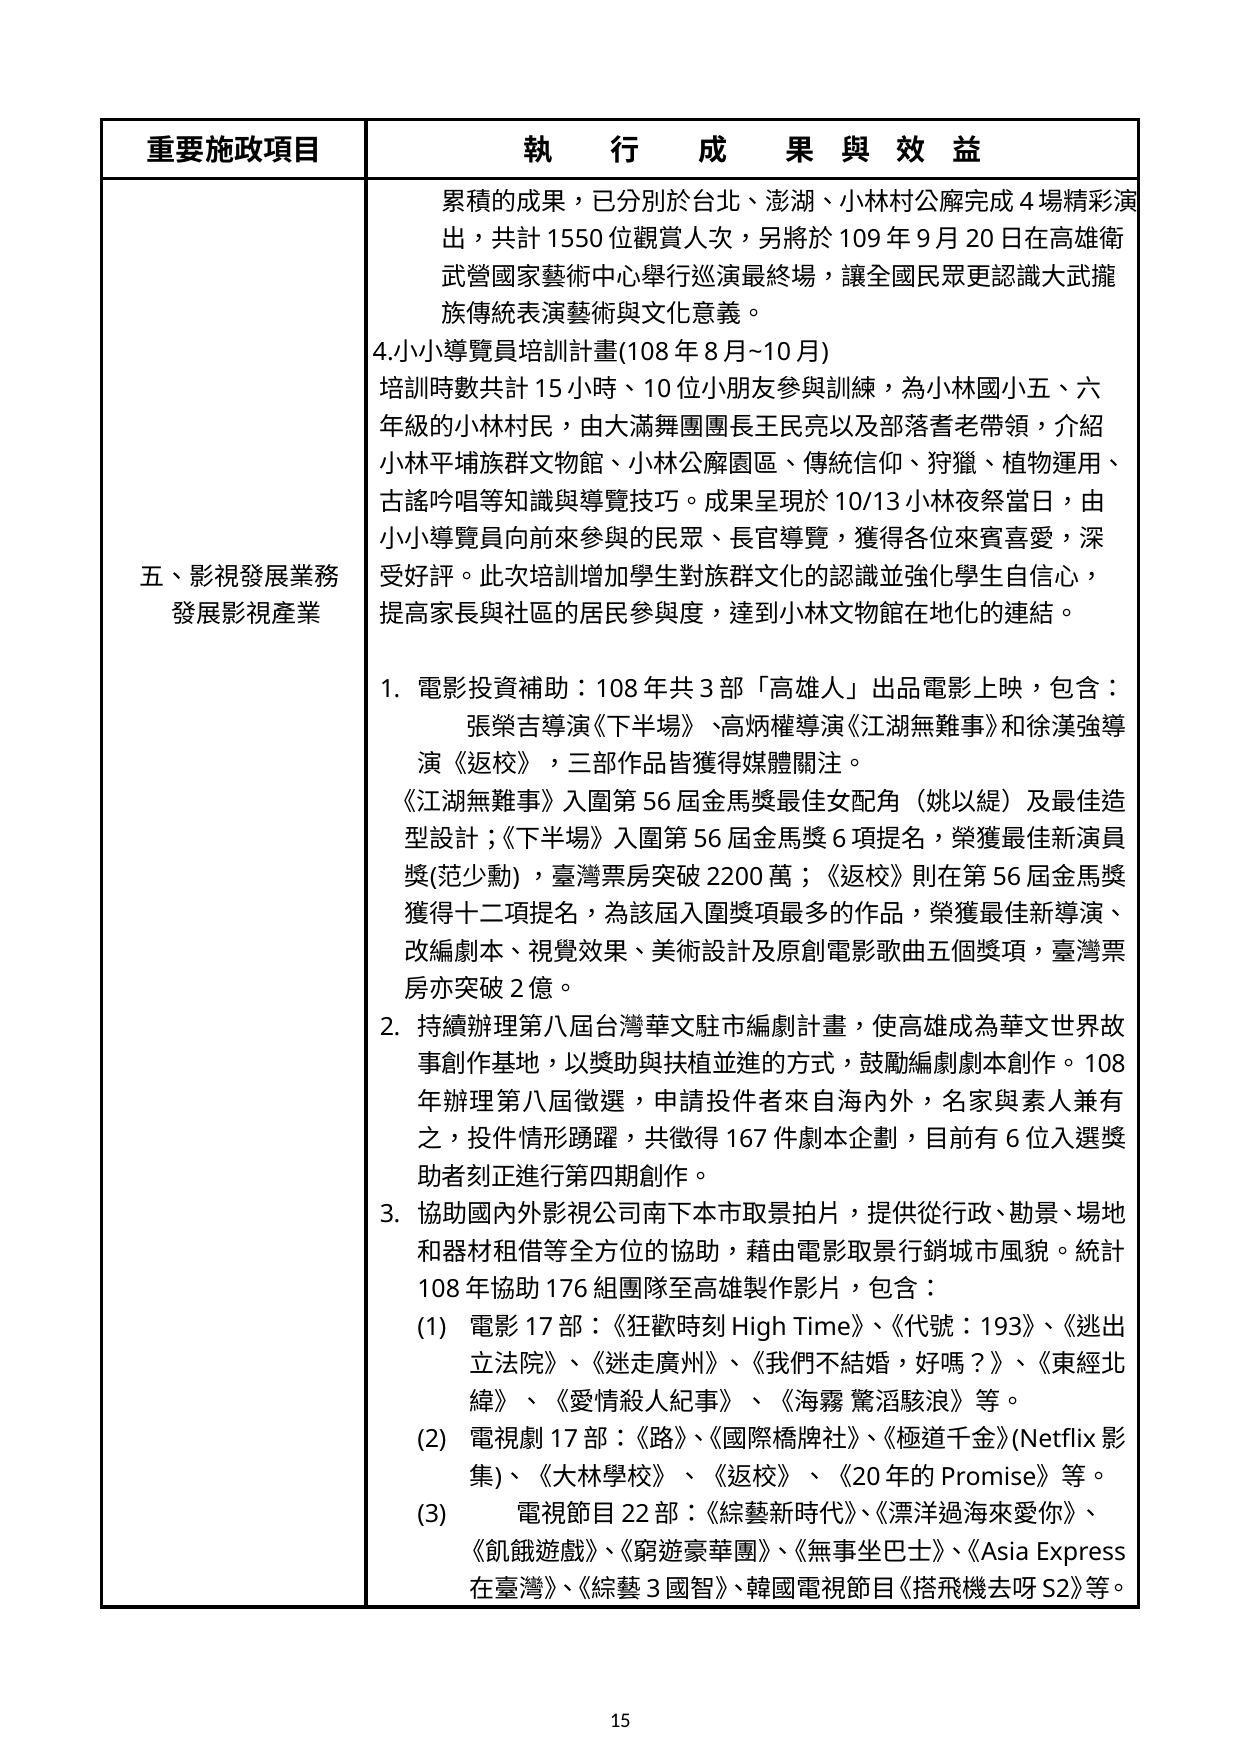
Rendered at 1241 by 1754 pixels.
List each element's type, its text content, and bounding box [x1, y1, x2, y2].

table_cell 依據各該行政法人設置自治條例等相關規定監督高雄市專業文化機構與高雄市立圖書館，協助法人健全內部典章制度，提升外部服務品質，遂行所肩負之公共任務。本府並邀請專家學者與機關代表共同組成績效評鑑小組，評鑑兩法人前一年度營運成果，獲評鑑委員肯定，評予「績效特優」。 1.輔導管理本市文化藝術事務財團法人，並與本府教育局合作辦理民間捐助之財團法人前一年度之業務評鑑。 2.與本府捐助成立之財團法人高雄市文化基金會、財團法人高雄市愛樂文化藝術基金會合作辦理文化活動，透過法人多元觸角，達到公私協力、以有限經費策辦更多優質藝文活動之目的。 3.輔導及補助高雄市愛樂文化藝術基金會（下轄高雄市交響樂團、高雄市國樂團）循其設立宗旨推廣本市音樂教育，並舉辦多元化藝文活動，提供民眾欣賞優質表演節目之機會。該會108年主、協辦各類型藝文活動與專業導覽221場次，參與人次約12萬人。 文化局配合本府政策，積極推動志願服務業務，由各運用單位針對所需辦理志工培訓，結合各界資源，共同推廣藝文活動或協助各藝文館舍順利運作，提供民眾優質服務。108年度計有14支志工隊、計約3仟餘人投入文化類志願服務行列。 愛PASS高雄藝文月刊內容涵蓋大高雄地區各文化場館及展演空間之藝文活動資訊，108年度共發行12期，每期中文月刊50,000冊、英文版摺頁5,000份，派送至本市公民營藝文場館、書店、捷運站及各縣市文化場域等約1,000個通路點，為文化高雄之品牌出版品。 1.辦理「2019書寫高雄─文學創作獎助計畫」，共收到35件提案， 108年6月經審查後，擇優選出沈信宏、吳其穎、曾昭榕、邱承漢、蔡明原、游淑如共6名創作者之提案，每名獎助15萬元，合計90萬元，預計於109年6月30日前完成創作。 2.辦理「2019書寫高雄─出版獎助計畫」，共收到6件申請案，擇優選出《停停走走：詩知道/林仙龍詩作精選中英版》及《南方從來不下雪》2件提案，獎助金為10萬及12萬元，合計22萬元，將於109年3月出版。 3.辦理文學獎，鼓勵全民書寫創作： (1)「2019打狗鳳邑文學獎」徵稿文類包括小說、散文、新詩、台語新詩等四類，108年3月27日至7月15日公開徵件，共徵得559件作品，其中小說116件、散文149件、新詩241件、台語新詩53件。7月舉辦1場《詩書高雄》寫作坊，共40人參加。本屆自各文類取首獎、評審獎、優選獎及高雄獎各1名，共發出16個獎項124萬元獎金。11月24日於高雄文學館舉行頒獎典禮，參與人數約120人，並出版《2019打狗鳳邑文學獎得獎作品集》700冊。 (2)文化局協助高雄市岡山大專青年協會辦理「第十二屆阿公店溪文學獎」，鼓勵在學學生參與文學創作，徵稿文類包括國小組台語童詩、國小組客語童詩、散文（國小組、國中組、高中組、大專組）等，提供學童台語和客語文學創作平台，投稿件數計532件，共76人獲獎，並出版《第十二屆阿公店溪文學獎得獎作品集》。 4.辦理茱萸的孩子—余光中紀念系列文學活動： 時間:10/18(五)- 10/27(日) 地點:高雄市文學館 (1)活動日期自10月18日至27日連續兩個周末日舉辦五大主題，九場逾四千人次參與，共有台灣重要作家與詩人們交鋒與談、音樂與民歌、余光中教授的書與影像展等，邀請喜愛詩與歌和藝文演繹的讀者們共襄盛舉。 (2)系列活動分為【跨界詩樂沙龍】、【印象余光中對談講座】、【「城市旅路」朗讀講座】、【甜點詮釋文學經典】與【「城市旅路-影像詩特展」】辦理講座、新書發表會、主題展覽等。牽引出詩人的鄉愁、對民歌的啟蒙、寫作成就與文壇印象，鋪展出過去中西思潮交會的澎湃歲月。由作家、詩人、編輯、導演、攝影師、音樂家等不同領域的人，以對談、朗誦、影像、演奏、合唱等種方式，呈現從各自角度所觀察到的余光中與他的作品。 5. 辦理「鮮聲奪人─2019高雄市歌仔吟唱競賽」，分童生組、一般少年組、專業組及國際交流組等4個組別，108年9月10日至10月5日初賽報名，吸引171位歌仔戲愛好者參賽，錄取來自全國11個縣市、37名優勝好手晉級決賽。12月1日於駁二正港小劇場舉行決賽，選出各組前三名及優選獎3-6名，另有不分組別特別獎7名，共計31名得獎者，當日舉行頒獎典禮，頒出獎金29萬餘及多項獎品。 文化部委託本府代辦「海洋文化及流行音樂中心計畫」，基地位於高雄港11至15號碼頭，面積約11.18公頃。 第1標工程(13-15號碼頭區域)已完工，招商作業持續進行中。 第2標工程(11-12號碼頭及光榮碼頭區域)，已取得「海洋文化展示中心」及「大型室內表演廳及高低塔」之使用執照。 第3標工程(海音中心後續工程)工程持續進行中。 室內裝修及音響設備等「場館優化工程」同步辦理，以加速場館啟用備置作業。 全區預定109年8月竣工。 為推廣城市閱讀風氣，於108年2月起每月由市長選定好書乙冊向市民推薦閱讀，並舉辦每月好書閱讀心得徵文活動及名家導讀以營造書香城市。至108年12月為止共推薦11本書，辦理導讀10場次，近2,600人次參與。 1.文化資產審定 108年登錄｢原日本海軍高雄警備府(左營海軍鎮海樓)｣及｢路竹洪宗沛宅｣為歷史建築。目前本市共有古蹟50處(國定7處)，歷史建築54處，紀念建築1處，考古遺址5處(國定2處)，文化景觀6處，總計116處。 2.文化資產修復 (1)辦理國定古蹟鳳山縣舊城東門段近永清國小處之牆體與馬道崩落緊急搶修工程，預計109年9月完成。 (2)辦理國定古蹟鳳山縣舊城海強幼稚園段城牆周邊景觀改善工程， 預計109年4月竣工。 (3)辦理國定古蹟鳳山縣舊城西門鐵工段及三角公園段修復工程規劃設計，預計109年6月完成。 (4)辦理國定古蹟鳳山縣舊城東門段護城河通水工程，預計109年4月竣工。 (5)辦理國定古蹟鳳山縣舊城北門段及鎮福社修復工程，預計110年4月竣工。 (6)辦理國定古蹟鳳山縣舊城景觀照明改善工程，預計109年6月竣 工。 (7)完成岡山空軍眷舍醒村B、C棟建物修繕及景觀改善工程。 (8)完成本市左營海軍眷村文化景觀建業新村第二期修復工程。 (9)完成本市文化景觀鳳山黃埔新村眷舍因應計畫工程。 (10)辦理歷史建築逍遙園修復工程，預計109年12月竣工。 (11)辦理市定古蹟旗後天后宮修復工程，預計109年12月竣工。 (12)辦理國定古蹟原日本海軍鳳山無線電信所整體修復計畫第一期─前海軍明德訓練班修復工程規劃設計，預計109年4月完成。 (13)完成國定古蹟中都唐榮磚窯廠北煙囪緊急加固計畫。 (14)完成國定古蹟鳳山龍山寺管理維護修繕工程。 (15)辦理市定古蹟雄鎮北門修復工程，預計109年11月竣工。 (16)辦理市定古蹟原愛國婦人會館（紅十字育幼中心）修復工程，預 計109年11月竣工。 (17)完成高雄市歷史建築新濱町一丁目連棟紅磚街屋規劃設計案。 (18)完成市定古蹟（原高雄市役所）高雄市立歷史博物館莫蘭蒂及梅姬颱風修復工程。 (19)辦理歷史建築堀江町日式街屋規劃設計，預計110年2月完成。 (20)辦理歷史建築新濱町一丁目連棟紅磚街屋修復工程，預計110 年2月竣工。 (21)辦理市定古蹟「鍾富郎派下夥房、伯公及菸樓—夥房緊急搶修及夥房、菸樓修復工程規劃設計暨工程」，預計109年4月完成。 (22)辦理「高雄市歷史建築美濃南隆輔天五穀宮修復工程規劃設計」，預計109年3月完成。 (23)辦理「高雄市歷史建築旗山亭仔腳（角樓及角樓石拱圈）修復規劃設計，預計109年6月完成。 3.考古遺址保存 (1)完成108年國定遺址「鳳鼻頭(中坑門)遺址」保護監管，包括日常管理維護、定期巡查、維護監視系統及國小鄉土教育推廣。 (2)完成「國定鳳鼻頭遺址考古調查試掘研究計畫」。 (3)完成108年國定遺址「萬山岩雕群遺址」保護監管，包括遺址實地巡查2次、保護標誌與導覽解說牌巡視、維護監視照相攝影機及國小鄉土教育推廣。 (4)完成「國定遺址萬山岩雕群TKM4-大軋拉烏考古試掘與保存維護 評估計晝」。 (5)完成「高雄市路竹區疑似遺址新園遺址考古調查研究計畫案」。 (6)完成「高雄市鼓山區台泥廠區明渠及滯洪池工程鼓山崎腳疑似考 古遺址搶救發掘計畫」，搶救發掘及調查研究。 (7)辦理「國定古蹟鳳山縣舊城(城內空間)考古調查發掘暨展示研究計畫」，預計109年12月完成。 (8)辦理「國定古蹟鳳山縣舊城城內考古防護展示設施工程規劃設計」，預計109年2月完成。 4.眷村文化保存 (1)推動以住代護計畫 ①「以住代護、眷村民宿」試辦計畫，鳳山黃埔新村開放9戶眷舍，左營建業新村開放22戶眷舍，至108年12月計有29戶取得民宿登記證對外開放營業。 ②108年推出「以住代護‧眷村創生」(營業型)及「以住代護‧眷村築夢」(居住型)計畫，成功媒合鳳山黃埔新村16戶眷舍(營業型7戶、居住型9戶)、左營建業新村13戶眷舍(營業型7戶，居住型6戶)。108年12月完成簽約及公證，進駐者陸續啟動修繕作業。 ③108年9月公告「樂群駐村‧眷村築夢」計畫，開放5戶眷舍(非營業型)，看屋人數約500人，，109年2月媒合4戶，預計109年4月簽約。 (2)眷村文化保存與推廣 ①辦理「左營海軍眷村活化保存新星計畫」、「黃埔新村眷村文化保存新星計畫」及「高雄市岡山空軍眷村文化景觀活化及再利用計畫」，內容包括眷村管理維護及修復工程，積極保存維護眷村文化資產。 ②辦理｢眷村發展藍圖創意設計競賽徵件｣，第一階段以左營海軍眷村作為創意競賽標的，號召各界發揮創意構想活化眷村，108年7月30日至10月30日公開徵求民間創意，12月23日評定前三名，於109年1月14日頒發獎狀及獎金以茲鼓勵。 ③108年8至10月與在地眷村文化協會共同辦理「眷村嘉年華」系列活動，內容包括走讀眷村、眷村講堂、眷村子弟回娘家、眷村名人論壇、三軍官校參訪及openday(市集)等。 ④108年11月2至3日於鳳山原海軍明德訓練班辦理｢2019眷村文化節｣，今年的主題是「村記老字號」，象徵眷村文化歷史悠久聲譽卓著，重視世代傳承與傳統文化，活動包括千人包春捲、眷村文物展、園區導覽、闖關活動、眷村美食、文創攤位及才藝眷村嘉年華等。 ⑤108年底籌組本市「眷村文化保存及發展諮詢會」，建立市府、業主及社會溝通平台，公私協力擘畫眷村發展藍圖，諮詢會設置要點業經108年12月3日市政會議審議通過。 1.文化資產調查研究 (1)完成「哈瑪星及周邊歷史風貌調查研究」計畫。 (2)完成「國定古蹟鳳山縣舊城五段殘蹟調查研究及修復再利用計 畫」。 (3)完成「國定古蹟鳳山縣舊城城內有形文化資產價值評估調查研 究」。 (4)完成歷史建築「堀江町日式街屋修復及再利用計畫」。 (5)完成市定古蹟「楊家古厝修復及再利用計畫」。 (6)完成「107年度高雄市文資防護專業服務中心」。 (7)完成歷史建築「田町齋場修復及再利用計畫」。(19)辦理歷史建築「玫瑰聖母堂」修復及再利用計畫，預計108年12月完成。 (8)辦理市定古蹟「左營廍後薛家古厝調查研究及修復再利用計畫」， 預計109年8月完成。 (9)完成歷史建築「曹公圳舊圳頭修復及再利用計畫」。 (10)完成「旗尾線糖業鐵路沿線文史第二階段調查研究計畫」。 (11)辦理歷史建築「原臺灣總督府交通局高雄築港出張所平和町官舍群」修復及再利用計畫，預計109年6月完成。 (12)辦理歷史建築「玫瑰聖母堂」修復及再利用計畫，預計109年6月完成。 (13)完成歷史建築「原台灣總督府農業試驗所鳳山熱帶園藝試驗支所辦公廳舍修復及再利用計畫」。 (14)辦理「國定古蹟鳳山縣舊城周遭道路系統改善規劃研究案」，預計109年3月完成。 (15)完成市定古蹟「高雄市大仁路原鹽埕町二丁目連棟街屋修復及再利用計畫」。 (16)辦理歷史建築「台灣基督長老教會楠梓禮拜堂修復及再利用計 畫」，預計109年6月完成。 (17)辦理「見城計畫-左營舊城周邊聚落市街紋理重塑(聚落及街廓研究)委託調查案」，預計109年7月完成。 (18)完成「國定古蹟鳳山縣舊城再利用計畫」。 (19)辦理市定古蹟「鹽埕町五丁目22番地原友松醫院」修復及再利 用調查研究計畫案，預計109年12月完成。 (20)完成本市「文化景觀鳳山黃埔新村保存維護計畫暨保存計畫補充調查案」。 (21)辦理「歷史建築原橋仔頭驛站（橋頭車站）修復及再利用計畫」， 預計109年5月完成。 (22)辦理｢岡山新生社基礎調查｣，預計109年5月完成。 (23)辦理｢市定古蹟原岡山日本海軍航空隊(樂群村)A1宿舍修復規 劃設計｣，預計109年12月完成。 (24)辦理｢歷史建築原岡山日本海軍航空隊宿舍群(醒村)A、F棟修復規劃設計｣，預計109年12月完成。 1.文化資產推廣 (1)108年2月於旗山車站辦理「2019春節產業文化推廣活動」，以「金銀豬寶」為主題規劃豬年春節意象，舉辦復刻糖藝展演、春節迷你市集等活動。 (2)108年9月於旗山車站辦理「全國古蹟日-文化行旅導覽及手抄蔗紙DIY車票」，推廣糖業鐵道文化。 (3)108年2月28日-3月2日辦理見城體驗工作坊活動，安排左營舊城文史課程、考古教學與體驗、左營舊城實境遊以及相關體驗活動，共計26名學員結業。 (4)108年3月8日辦理鳳儀書院「歡慶文昌帝君誕辰暨相關活動」， 邀請鄰近書院的曹公國小師生參加祭典儀式，3月9-10日舉辦實境解謎「武科考試進京去」。 (5)108年3-7月辦理「見城挖挖哇!」活動，邀請高雄市國小以上各級學校學生報名參加考古實境體驗及歷史解說，共396人次 參加。 (6)「108年度舊城行腳推廣計畫」，於108年4-10月推出「見城實境遊」活動，包含半日遊(導覽+體驗活動)20梯次以及城內故事 講座3梯次，活動包含畫糖、製餅、絹印、拓碑、實境遊及捏麵人。 (7)108年4-5月間舉辦6場次「半屏山麓軍事文化遊」活動，與軍 方合作推出限定版的軍事文化遊程，包含見城館、臺灣眷村文化 園區、海軍故事館等軍事景點參訪及導覽，讓民眾對於高雄軍事 文化遺產有更完整的認識。 (8)「108年度哈瑪星行腳推廣計畫」，3-9月推出系列走讀活動，共 12梯次，辦理壽山行旅、哈瑪星街町主題導覽、手作體驗及口 述歷史工作坊，共231人次參加。 (9) 辦理「哈瑪星、舊城、鳳山文化公車」，串聯本市著名古蹟與文化館舍，帶領民眾認識本市多元文化面貌，108年度1-12月搭乘人次共計36,184人。109年3月2日起哈瑪星、鳳山、舊城及紅毛港等4線文化公車將轉型優化為常態營運的市區公車，班次增加、票價更優惠，並因應未來潮流，以數位導覽方式持續提供市民文化體驗服務。 (10)臺灣鳳梨工場每月雙周六定期辦理｢鳳纖紙的奇幻旅程｣DIY製作活動。 (11)108年6月29日於哈瑪星貿易商大樓辦理「從紙鈔看見世界」 講座活動。 (12)打狗英國領事館文化園區108年6-7月辦理鼓山國小教育專案共4梯次，8月辦理第三屆親子寫生比賽，11-12月辦理哈瑪星文史教育體驗扎根活動共10梯次。 (13)辦理｢2019全國古蹟日‧高雄文化散策｣活動，讓民眾以導覽、 體驗活動漫步於高雄哈瑪星、旗津、左營舊城、旗山、前鎮等文化資產景點，增進文化資產保護觀念。 (14)完成「從淺野到臺泥：臺灣第一的水泥廠」出版。 (15)完成《歷史的左營腳步─從舊城考古談起》改版出版。 (16)辦理《借問舊城眾神明》書籍出版，預計109年4月出版。 2.文化資產再利用 (1)打狗英國領事館文化園區 打狗英國領事館文化園區位於本市西子灣風景區，背山面海，以西子灣夕照及高雄港美景聞名，為提供知性的參觀環境，配合園區古典氛圍，規劃多處主題蠟像展示，吸引大量遊客參訪，108年度累計433,516參訪人次。 (2)鳳儀書院 鳳儀書院103年修復後開館營運，園區有藝術塑像裝置、書院歷史及科舉展示，同時設置文昌祠，恢復書院原有文昌帝君祭祀功能，提供茶飲文創休閒、毛筆學堂及瓦窯學堂等多元服務，108年度累計137,868參訪人次。 (3)旗山車站「糖鐵故事館」 旗山車站見證日治時期旗山市街與糖業的發展過程，105年修復後開館營運，以“糖業鐵道故事”為主題，將旗山車站活化再利用，從台灣糖業歷史發展的脈絡，重新找回旗山車站之定位與價值，108年度累計72,908參訪人次。 (4)前海軍明德訓練班 本空間原係日治時期日軍建置之無線電信所，為二次大戰期間重要軍事據點，近年因相關調查研究出版及活動舉辦，園區於假日開放參觀，並提供導覽解說服務，且於該場所舉辦眷村文化節，頗受好評，108年累計20,628參訪人次。 (5)武德殿 武德殿為全台第一座以原始功能再利用之古蹟，文化局與劍道文化促進會合作，持續辦理相關藝文展演推廣活動，帶領民眾體驗正統武道文化，108年度累計15,560參訪人次。 (6)舊打狗驛故事館 為落實本府保存鐵道文化之施政方針，文化局擴大歷史建築「舊打狗驛」涵蓋範圍，完成「舊打狗驛故事館」之建置並開放參觀，成功行銷本市鐵道文化，108年累計49,534參訪人次。 (7)原頂林仔邊警察官吏派出所 為活化文化資產及提供市民文化觀光空間，於101年底修復完成後開放參觀，目前派出所空間規劃為林園歷史教室，展示林園文化歷史、產業及生活等內涵，108年度累計11,090參訪人次。 (8)臺灣鳳梨工場 台灣鳳梨工場為全臺僅存日治時期鳳梨罐頭產業建築，107年修復後開館營運，扮演在地博物館的角色，展出大樹發展史、水利設施、窯燒產業、農業發展、文史藝術及觀光景點展示等，園區也會不定期舉辦DIY、一日農夫及大樹文史、鳳梨產業導覽等活動，是假日休閒好去處，108年累計51,171參訪人次。 1.配合博物館法公布施行，輔導公、私立博物館提升專業功能，促進博物館事業多元發展，並延續地方文化館計畫成效，落實文化平權，深耕在地文化。 2.積極爭取文化部「108-109年度博物館與地方文化館升級計畫」， 計有博物館與地方文化館發展運籌機制1案、博物館與地方文化館提升計畫6案、整合協作平臺計畫7案、旗艦型計畫2案，深化文化館為高雄城市更具魅力之文化據點。 1.辦理108年度社區營造三期及村落文化發展計畫 積極爭取文化部經費補助，辦理108年本市社區營造推動計畫。1-12月22區公所42處社區營造點徵選審查、經費核定及輔導陪伴工作。 2.輔導社區、地方文史團體辦理小型藝文活動 108年持續輔導社區建立自主運作且永續經營之社區營造模式，1-12月輔導55處社區團隊成功辦理社區小型藝文活動計畫。 1.2019高雄春天藝術節 自2010年開辦，108年邁入第10年，提供南部地區的民眾享受高品質的演出，共計累積超過64萬人次觀賞，涵蓋國內外優質之舞蹈、戲劇、音樂、傳統戲劇、兒童戲劇多種類型表演藝術節目。 2019高雄春天藝術節，共辦理22檔48場次，總參與人次約4萬人；週邊推廣活動總計約2,000人次參與，辦理包含18場春藝講堂、校園推廣講座，13場大師班、工作坊，14場演前導聆、演後座談，7場春藝相關推廣活動，進行城市藝術教育推動及藝文市場活絡之目的。除國際節目及音樂節目外，春藝包含以下重點系列： (1)歌仔戲聯合製作計畫 2019春藝歌仔戲系列節目徵選辦理收件，共9個團隊送件，入選4組優秀表演團隊推出全新製作、再製經典傑作，分別是一心戲劇團《千年》、春美歌劇團《兵臨城下》、秀琴歌劇團《寒水潭春夢》、明華園日字戲劇團則採用「春藝歌仔戲劇本創作」作品《巾幗醫家》，於108年6月輪番搬演，呈現歌仔戲多元百變的表演風格，總計售票演出4檔節目、12場次，吸引7,473人次購票進場觀賞演出。 109年將全新推出《大東戲台》傳統戲曲藝術節，108年底即與國立傳統藝術中心合作，整合臺灣戲曲中心旗艦製作一心戲劇團《當迷霧漸散》、金枝演社與春美歌劇團《雨中戲台》，以及臺灣豫劇團年度新作《慈禧與珍妃》，並融合原春天藝術節歌仔戲聯合製作入選之2團，分別為明華園天字戲劇團《醉月》以及秀琴歌劇團《銅雀台》，總計匯集5檔精彩戲曲節目，將於109年6-7月於大東文化藝術中心演藝廳精彩上演。 (2)少年歌子培育展演計畫 第三屆「少年歌子培育展演計畫」招收青年歌仔戲演員和樂師共33人，持續採以戲帶功方式廣邀全臺戲曲名家完整訓練學員。於107年10月正式開訓，由臺灣豫劇團啟動培訓，於12月29日完成基本功與進階身段驗收。於108年1月起啟動進階培訓與薪傳歌仔戲團以戲帶功培訓，整合培訓成果於108年3月24日假岡山文化中心演出經典劇碼《王魁負桂英》新編青春版藝術教育推廣場，入場欣賞人數計470人。並於108年7月13日至14日於衛武營國家文化藝術中心戲劇廳推出《靈界少年偵察組特別篇－永不墜落的星辰》售票演出2場次，觀眾人數計1,143人。 (3)小劇場徵選 2019春藝小劇場徵選，持續鼓勵小劇場工作者發揮所能，培育新生代演員及製作團隊。今年針對全國及高雄分別徵件，入選「三缺一劇團」、「身聲劇場」、「她的實驗室空間集」、「四喜坊」四團隊。邀請團隊在城市及校園舉辦超過20場的講座及工作坊，宣傳及推廣小劇場藝術，並於108年5月4日至6月2日在高雄正港小劇場演出，總計14場次，入場人數1,067人。 2020春藝小劇場徵選修改計畫方向，減少補助團隊，大幅提高補助金額，全力扶植在地團隊創作品質提升。計畫分兩類，第一類每案補助製作經費80萬元，需與其他團隊或個人進行跨域、跨團或跨國合作；或聘請與提案作品理念、內容符合且具相關經歷之戲劇顧問；第二類每案補助製作經費50萬元，可提案全新創作或經典再製之作品。經評委審查，第一類入選表演家合作社劇團《媳婦的廚房守則》，第二類入選橄欖葉劇團《凍土》，將於109年5月分別於高雄駁二正港小劇場及高雄市立圖書總館B1小劇場售票演出。 (4)青年樂舞計畫 辦理第五屆青年樂舞計畫，首創全國藝術教育扎根的旗艦計畫，甄選青少年「樂手」與「舞者」跨界合作，於藝術節中演出。107年10月辦理舞者甄選、108年1月辦理樂手甄選，共計甄選出本市高中級國中小舞蹈學生及音樂學子61人，進行為期7個月的舞蹈、音樂訓練與排練，於108年4月27日至28日，於大東文化藝術中心演藝廳演出「飛向世界的台灣囝仔－《台灣四季X亞特蘭提斯傳說》」共計2場次，入場人數897人。於演出後安排結合VR虛擬實境科技拍攝教育影片，深化藝術展演與教育跨界的結合，展現計畫持續創新的精神。 2.2019庄頭藝穗節 108年8月至11月共辦理37場，觀眾人數約20,000人次，包含庄頭歌仔戲、庄頭豫劇、囝仔戲、音樂會等，放送各類豐富的表演藝術欣賞資源，深入高雄山區、海邊各社區，讓表演藝術深入常民生活，建立高雄居民文化休閒新品牌。同時藉以全面培養藝文觀賞人口，並促進在地演藝團隊產業發展，打造高雄優質表演藝術環境。 3.高雄正港小劇場空間 位於駁二藝術特區B9倉庫，提供辦理演出、研討會、論壇等各類型表演藝術相關活動。自108年1月至12月，共計35檔、92場次活動，總計約11,716人次參與。 4.高雄市藝術駐市計畫 以藝術教育推廣為宗旨，108年特別與高雄市愛樂文化藝術基金會合作，擴大辦理「跟我來‧找樂去－學童音樂會」，由高雄市交響樂團及高雄市國樂團，於108年11月5日至29日於大東文化藝術中心、岡山文化中心及高雄市音樂館舉辦14場廳堂演出，並於桃源、六龜、旗津、林園等區安排5場偏鄉巡演，共吸引約6,000位師生參與。 5.補助表演藝術活動 為扶植本市藝文團隊健全發展，活絡藝文展演，辦理一年三期之定期補助，補助對象為本市各項展演活動、藝文團隊國內外文化交流巡演等。108年度常態補助共195件，另扶植補助傑出團隊，108年度入圍10團，辦理展演及社區、校園巡迴等活動共937次，290,107人次。 6.扶植街頭藝人 108年於6月及11月辦理認證。目前本市有81組視覺藝術類、272組創意工藝類、703組表演藝術類，共計1,056組街頭藝人；44個公告展演空間。 1.產業扶植-南面而歌 為加乘海音中心軟體計畫執行成效及專業分工，發揮共同一體之行政機能，委託高雄流行音樂中心辦理「2018-2019南面而歌新世代台語歌創作獎助計畫」。本案自108年3月4日開始徵件，計徵得224件原創作品，其中獎助30首，並挑選10首錄製合輯，於8月30日全面發行。 本屆製作人包含製作人王治平、創作女俠蕭賀碩、台語搖滾詩人流氓．阿德、跨界音樂女王王榆鈞，及新生代台語搖滾樂團代表張維尼。為讓更多人參與本活動，於108年4月份辦理3場校園交流講座，共計約200人次參與；同年12月15日於駁二藝術特區月光劇場辦理「2019南面而歌音樂會」，由本屆專輯入選者及特邀嘉賓隨性樂團等演出，計約1,385人次參與。 2.產業扶植-活化流行音樂創作表演空間 為流行音樂培養觀賞人口，自98年起推動「活化流行音樂創作展演空間試辦計畫」，除持續培養觀賞人口，建立流行音樂基本消費市場外，並讓流行音樂表演者有穩定的現場演出機會，以提升自身表演技巧與了解流行音樂市場趨勢。 108年共辦理兩期(第一期7-9月、第二期10-12月)，經實地審查後評定「喆學家音樂文化吉他教學研究中心」、「百樂門酒館」、「BANANA音樂館」、「岩石音樂」、「Marsalis爵士酒館」、「洛克音樂藝文展演空間」、「Plug & Play隨興玩樂」等18家次業者獲補助，兩期共計辦理943場演出，約2.4萬名觀眾參與。 其中，「洛克音樂藝文展演空間」、「Plug & Play隨興玩樂」為新開設之音樂展演空間，可見本計畫之推行亦有助於民間展演空間設立及永續經營。 3.人才培育 (1)TAD專業音響實務工作坊 108年2月18日至3月19日共辦理11場，計40人參訓。 (2)燈光實務教學工作坊 108年2月12日至17日共辦理6場，計25人參訓。 (3)音樂職人大解密 邀請知名製作人陳建騏、大大娛樂總經理李明智、資深樂評人袁智聰、金曲作詞人鍾永豐、Street Voice音樂總監小樹、相知國際行銷總監江季剛等21位音樂產業要角，於108年7月27日至8月10日連續3個週六，在高雄4個藝文場所，共舉辦12場系列講座，向參與者分享工作經驗和剖析產業現況，共計約261人次參與。 (4)音樂職人大補帖-企劃功力練起來 108年9月21日至10月5日連續三週，邀請葉雲平、柯姿彣、李彥勳、大象體操、陳至勇、沈彥呈等10位流行音樂產業資深工作者，以台灣樂團及獨立音樂發展史、音樂類活動企劃概念、視覺設計、財務規劃、行銷宣傳等多元主題，剖析音樂企劃不同面向的工作環節，共計22人報名參與。 (5)2019專業音響職場研習 108年12月3日至5日辦理，從設計規劃、量測校準、再到優化應用，將所有現場會面臨到的技術問題與調整技巧全方位傳授，強化音響專業理論知識，共計48人報名參與。 (6)音樂職人大解密 vol.2 108年12月8日至109年1月19日共4場次，集結查爾斯、嚴敏Mia、洪維寧、陳小律、錢煒安等5位音樂產業資深工作者，精選品牌經營、海外樂團實務、數位創作、錄音工程等主題，讓民眾對當今音樂產業有更開闊的想像，計62人次參與。 4.流行音樂大型活動-2019大港開唱 已於本(108)年3月23日及24日於高雄駁二藝術特區及高雄港蓬萊碼頭9號露置場辦理完畢，規劃南霸天、海龍王、女神龍、藍寶石、出頭天等9座主題舞台，每日每舞台平均4-7組演出，2日計有黃妃、泰迪羅賓、女王蜂(JP)、茄子蛋、滅火器、向井太一(JP)、生祥樂隊、陳錫煌傳統掌中劇團、Mrs.Green Apple(JP)、黃子佼、The Underground Youth(UK)、拍謝少年等百組國內外藝人團體，計約8萬人次參與。 5.流行音樂賞析人口培育 分別於12月7日、14日於左營孔廟及五甲龍成宮辦理2場「2019廟埕新台語演唱會」，邀請台灣嘻哈祖師爺劉福助、辣妹天后張秀卿、實力唱將向蕙玲、明日女聲郭庭筠、台客電力公司等11組藝人團體，以廟宇為背景，傳統為聲音，唱出流行新台語，2場活動計約700人次參與。 108年10月完成展示館軟硬體更新，結合「多感式的互動沉浸體驗」、「多媒體影音互動」、「紗幕浮空敘事」等科技，透由完善的展示規劃與主題活動、保留紅毛港傳統文化的軟硬體設施、新穎的遊港觀光輪、全台最佳觀賞大船入港的景區與旋轉餐廳、搭配專業導覽解說與熱忱服務團隊，108年總入園人數11萬餘人次，文化遊艇並以串聯駁二特區、英國領事館等文化園區之遊港航線，成功吸引6萬餘人次搭乘暢遊高雄港。 1.公共藝術審議作業： 108年召開3次審議大會、3次審議會小組會議及8次執行小組幹事會議，共審議12件設置計畫案、徵選結果報告書6件、設置完成報告書6件及其他案件2件。 2.公共藝術設置及推廣計畫： 補助高雄市立美術館辦理「2019高雄國際貨櫃藝術節」；辦理藝術家進駐駁二空間公共藝術教育推廣計畫，以進駐創作、藝術家座談、工作坊等形式帶動民眾與周邊社區參與；另辦理「高雄100‧藝百驚豔」公共藝術推廣計畫，利用網路社群介紹本市公共藝術作品。 重視莫拉克風災後文化復振工作，公民協力共同推動： 1.小林平埔族夜祭(108年10月13日)： 由甲仙區公所、小林社區發展協會結合各民間團體於108年10月13日舉行，夜祭當日參觀(加)人數達2,000人次，文化局並協助持續向中央申請指定為國家重要民俗。 2.大武壠歌舞文化節暨平埔原住民推廣計畫(108年4月13日)： 小林夜祭為「開向」，而在日光小林所舉辦的大武壠歌舞文化節即為 「禁向」，讓分居兩地的族人，透過大武壠歌舞文化節的擴大辦理， 展現台灣原住民各族的特色，活動內容包含族人發表新書《用手說 的故事》、協助在地農產品銷售的「日光市集」、各族群表演、傳統 植物導覽等。超過10個原住民族參與盛會例如邵族、阿美族等，而 鄰近的平埔原住民大武壠族為當天的主人，當日超過300個族人齊 聚日光小林社區，前來觀賞民眾達1,000人次，讓更多人見證大武 壠族「禁向」文化之內涵，喚醒大家重視文化復振與傳承之重要性，盼望國家更正視平埔原住民的正名活動。 3.莫拉克十週年巡迴展(涵蓋三個主軸執行系列活動) (1)「一起回家，好嗎?」主題特展(108年8月8日) 適逢莫拉克風災十週年，文化局協助小林村居民舉辦特展，包含小林工藝特展、種樹活動、莫拉克十周年檢討會、回家跳舞音樂會、小林紀念公園追思等，增進族人認同感，傳承工藝美學。 (2)「大武壠族古謠與大鼓陣復振課程」 復振計畫執行多年，族人蒐集許多大武壠族古謠，培訓族人傳承古謠與文化智慧，亦讓更多民眾了解大武壠族之獨特性及稀少性。 (3)「回家跳舞」全國巡迴演出(108年4月~109年9月) 由小林村民組成的大滿舞團，舉辦5場全國巡迴演出，演出十年來累積的成果，已分別於台北、澎湖、小林村公廨完成4場精彩演出，共計1550位觀賞人次，另將於109年9月20日在高雄衛武營國家藝術中心舉行巡演最終場，讓全國民眾更認識大武攏族傳統表演藝術與文化意義。 4.小小導覽員培訓計畫(108年8月~10月) 培訓時數共計15小時、10位小朋友參與訓練，為小林國小五、六 年級的小林村民，由大滿舞團團長王民亮以及部落耆老帶領，介紹 小林平埔族群文物館、小林公廨園區、傳統信仰、狩獵、植物運用、 古謠吟唱等知識與導覽技巧。成果呈現於10/13小林夜祭當日，由 小小導覽員向前來參與的民眾、長官導覽，獲得各位來賓喜愛，深 受好評。此次培訓增加學生對族群文化的認識並強化學生自信心， 提高家長與社區的居民參與度，達到小林文物館在地化的連結。 電影投資補助：108年共3部「高雄人」出品電影上映，包含： 張榮吉導演《下半場》、高炳權導演《江湖無難事》和徐漢強導演《返校》，三部作品皆獲得媒體關注。 《江湖無難事》入圍第56屆金馬獎最佳女配角（姚以緹）及最佳造型設計；《下半場》入圍第56屆金馬獎6項提名，榮獲最佳新演員獎(范少勳) ，臺灣票房突破2200萬；《返校》則在第56屆金馬獎獲得十二項提名，為該屆入圍獎項最多的作品，榮獲最佳新導演、改編劇本、視覺效果、美術設計及原創電影歌曲五個獎項，臺灣票房亦突破2億。 持續辦理第八屆台灣華文駐市編劇計畫，使高雄成為華文世界故事創作基地，以獎助與扶植並進的方式，鼓勵編劇劇本創作。108年辦理第八屆徵選，申請投件者來自海內外，名家與素人兼有之，投件情形踴躍，共徵得167件劇本企劃，目前有6位入選獎助者刻正進行第四期創作。 協助國內外影視公司南下本市取景拍片，提供從行政、勘景、場地和器材租借等全方位的協助，藉由電影取景行銷城市風貌。統計108年協助176組團隊至高雄製作影片，包含： 電影17部：《狂歡時刻High Time》、《代號：193》、《逃出立法院》、《迷走廣州》、《我們不結婚，好嗎？》、《東經北緯》、《愛情殺人紀事》、《海霧 驚滔駭浪》等。 電視劇17部：《路》、《國際橋牌社》、《極道千金》(Netflix影集)、《大林學校》、《返校》、《20年的Promise》等。 電視節目22部：《綜藝新時代》、《漂洋過海來愛你》、《飢餓遊戲》、《窮遊豪華團》、《無事坐巴士》、《Asia Express在臺灣》、《綜藝3國智》、韓國電視節目《搭飛機去呀S2》等。 廣告27支、紀錄片4部、短片48部、音樂MV 12支、學生畢製影片21部、微電影4部、其他影像作品4部。 108年度經前期場景尋找及行政協助後，確實於高雄取景拍攝的劇組共計151組，占全部協拍案件數量的85.8%。 108年共核定21件住宿補助案，包含電影9部、電視電影1部、電視劇5部、電影短片6部，補助劇組於高雄市拍攝期間之住宿經費，全數於該年度完成高雄之拍攝工作並結案撥款。 協助辦理12場影視推廣行銷活動(包含電影首映會4場、特映會6場、影展活動2場)，提供電影公司相關行銷配套措施、新聞連絡、廣告露出等，增加媒體曝光度和話題性。 辦理影視產業招商進駐，以因應電影技術最新科技運用趨勢，本府102年招攬日本當地知名「動作擷取系統(Motion capture)」公司──Crescent Inc. 新月映像股份有限公司進駐本市文化中心，以培訓台灣本土人才、增添影視人口就業機會。其為當今全球動畫及特效器材美國Vicon攝影機於日本之代理商，專長項目係為畫素處理、軟硬體之進口、畫像程式及機器開發。該公司於108年再度續約一年。 與本府經濟發展局合作，共同以「高雄市體感科技園區計畫」向經濟部工業局申請經費，推動本市體感科技及AR/VR產業發展。本府文化局與高雄市專業文化機構行政法人「高雄市電影館」等相關單位合作，108年開發4部、獎助2部VR原創電影，常態營運「VR體感劇院」，擴大辦理高雄電影節VR單元，與國外VR相關影展進行交流、辦理國際VR人才駐村獎助計畫，並透過工作坊培育VR影視人才。 此外，亦規劃藉由AR/VR與體感互動技術，結合表演藝術拍攝VR影像作品，活化並應用於文化資產，如左營舊城、台灣鐵道館、高雄發展史紀錄等，利用AR技術轉化平面藝術作品之展出形式等，使藝文產業升級並加值。 申請文化部「補助直轄市及縣(市）政府推動地方影視音體驗及聚落發展計畫」補助款，辦理「108-109年影像教育扎根 從看見電影開始」計畫，108年度獲補助新臺幣396萬元（含資本門196萬元及經常門200萬元），109年度補助新臺幣534萬7,500元（含資本門134萬7,500元及經常門400萬元），兩年度共獲補助款新臺幣930萬7,500元。 由文化局辦理「一起趣看電影體驗計畫－影像美學體驗場」活動，邀請本市國小師生參與於VR體感劇院之VR影像作品體驗，並於市總圖際會廳辦理主題式影片觀摩和導聆。VR影像作品體驗計辦理8場，共191人報名參加；市總圖主題放映計14場，共計5,327人報名參加，許多師生因去年辦理口碑而持續參加。同時與高雄市電影館合作辦理「電影館及VR劇院硬體升級計畫」、「影像教育課程計畫」等。 2019青春設計節 5月11日至19日於駁二藝術特區全區登場，匯聚26所學校、45 系所共754件參賽作品。今年更邀集7位來自新加坡設計師參展主題：『角度』新加坡VS台灣設計趨勢。贊助企業更多達15家，其贊助競賽獎金高達141萬元。「青春設計節」是一個屬於青年學子的育成展與創意競賽舞台，自2005年發起以來，匯聚各種創意形式的能量。展覽場地舉辦於駁二藝術特區，由全台各校系提出申請需求後，以策展角度規劃展區及相關活動，同時並挹注許多官方與民間組織、企業資源，已成為台灣具有指標性的青年創意設計聯展，包括各種文化創意主題與藝術創作形式，讓青年創作有機會透過公開活動展示自我行銷與夢想發聲，並有機會透過獎項取得創作能力的證明，帶來各種可能的合作機會，是學習歷程的終點，也將是專業職涯的起點。 2019高雄漾藝術博覽會 「漾藝術博覽會」是一個不同以往以「畫廊」為單位的博覽會型態，以藝術家為單位的小型個展，串連成大型聯展，讓年輕藝術家直接面對市場，而這個城市的市場也直接面對藝術家與作品。2019高雄漾藝術博覽會於12月13日至12月15日，連續三天，在駁二大勇P2倉庫舉辦，今年分為「藝術新銳區」及邀請的「藝術特展區」兩大展區，旨在扶植培育年輕藝術創作者之外，也提供他們一個更多元的展售平台，以更自由開放的型態展現自己的舞台，進一步落實南部藝術產業的發展，共計46位藝術家參展，其中計有29位藝術家作品售出，短短3天即有1,798人參觀。 2019駁二動漫祭 今年為108年11月23、24日兩天，參觀人次超過3萬2千人。「駁二動漫祭」秉持以藝術欣賞角度籌辦動漫展覽之態度，欲走出自己的辦展風格，藉此與其他朝拜式的大型動漫祭典區隔，規劃為多元化系列活動，以提供漫畫創作者以及cosplay表演者等不同動漫族群表現露出的舞台，成為動漫嘉年華會。 2019高雄藝術博覽會 ART KAOHSIUNG 2019高雄藝術博覽會於12月12日至12月15日在駁二大勇P3倉庫及城市商旅真愛館舉辦。本屆延續高雄藝博「東南亞與東北亞藝術交會的平台」之核心定位，本次高雄藝博會特設『泰國當代藝術平台』、『北韓當代藝術平台』、『新銳特展區』主題特展，展區則分為不僅展出傳統油畫、多媒材藝術及新銳藝術家的最新力作，更希望呈現藝術多元風貌，為大家帶來豐富的視覺饗宴。。並邀請當地重要產學界知名人士針對兩國藝術趨勢進行深入而精闢的演講，以期連結兩地文化，呈現當代藝術之多面向，並擴大東南亞及東北亞藝術的對話範疇。本次邀請超過66間畫廊共同參與，本活動參觀人次計9千人次。 2019高雄設計節 高雄設計節展期自10月3日至11月3日止，以「Rethink 設計大高雄」為主題，現場用貨物輸送帶串連食、衣、住、行、育、樂6大展區，同時以「創意逛大街」與高雄60個文創店家做串連，將回歸到日常生活中，從食衣住行育樂六大生活各領域提出不同的可能性。眾設計師都將帶著自己一套信念與哲學，去改變日常所見的視而不見，每認識一位，將帶動腦袋裡對生活與設計的反思。當城市建築硬體變化越走越快，文化、人文承續是需要都市裡的每個人自行創造，期望促進更多實踐者對生活更多不同面向提案，並藉由設計思維，達到真正改變生活，總計共5,544人參觀。 1.「2019駁二小夜埕 MAX.MIX.MATCH (M.M.M)」 108年2月5日至10日，連續6天春節連假，於「駁油路」上熱鬧登場，繼首屆的Circus Party、第二屆的年獸大街，今年邁入第三屆的MAX.MIX.MATCH (M.M.M)融入更多元的活動內容，打破大眾農曆新年活動的想像，再次推出無限放大版版「駁二小夜埕」，這次除了美食攤車外，將駁遊路打造成迷幻絢爛的冷光霓虹大道，期間進駐多間經典及潮流品牌、好看又好吃的打卡必備美食、還有各路DJ引爆微台式電音DJ派對表演，短短六天即吸引58萬人次湧入駁二。 2.「駁二嬉啤派對-萬聖乾杯」 108年10月26日至27日，連續2天，於「大義公園」熱鬧登場，邀集20多家知名精釀啤酒品牌，以及網美最愛打卡美食攤車、原創手作攤位，並邀請台灣樂團及歌手輪番演奏，歡迎民眾一起發揮創意扮裝參加，活動現場還有特效化妝師的恐怖妝容服務，讓民眾可以體驗與眾不同的萬聖節，短短兩天即吸引5萬人次湧入駁二 駁二藝術特區每個周末皆會舉辦戶外藝術創意市集，每月皆有不同主題符合當季題材、氛圍，如：個體市集、色之古市集、雄店市集、邊緣人市集、小人物市集、散步計畫，1月「邊緣人市集」、3月「色之古市集」、4月「雄店市集」、5月「個體市集」、7月「散步計畫」、12月「復刻浪漫提案市集」等皆以精緻的市集型態呈現，邀請在台灣各個角落的獨立品牌創作人一同參與，讓民眾體驗各式手創，分享個人手作經驗，享受創意夢想帶來的驚喜。 大義倉庫整修工程：大義倉庫群位於臨港重要地理位置，為串連駁二藝術特區與真愛碼頭、海洋及流行音樂中心等高雄觀光景點之樞紐，文化局於101年9月起向台糖代管大義倉庫群6棟倉庫，於102年3月起進行倉庫整修及周邊環境美化工程，並於103年1月持續引進具指標型獨特性及原創性文創品牌進駐駁二。截至108年12月底，已有44家品牌進駐大義倉庫(全區共有44家文創夥伴)。詳細夥伴名單如下：大勇倉庫群有：in89駁二電影院、帕莎蒂娜駁二倉庫餐廳、本東倉庫商店、兔將影業（股）公司、誠品書店駁二店、艾司加冰屋、文誠蜂蜜、Mzone大港自造特區；蓬萊倉庫群的小本愛玉、On the Bridge紅橋餐廳、哈瑪星台灣鐵道館；大義倉庫群：趣活 in STAGE 駁二設計師概念倉庫、有酒窩的lulu貓雜貨鋪、典藏駁二餐廳、禮拜文房具、POI客製衣、Lab駁二、山口藝廊、無關實驗書店、快卡背包、繭裹子、Danny’s Flower花朵實驗藝廊、典像濕版攝影工藝、夏天藝術車庫、隨囍髮廊、伊日好物YIRI GOODS、NOW & THEN by NYBC、微熱山丘、言成金工坊、派奇尼義式冰淇淋、BANANA音樂館、Jeansda金斯大牛仔褲、無時無刻(手錶展示店)、Bonnie Suger甜點、VR體感劇院、Wooderfl life木育森林、LIVEWARE HOUSE、細酌牛飲餐酒館、大潮、CLAYWAY銀黏土製造所、Hsiu繡、是曾相識(藝文酒吧)、邁斯列日咖啡、NANO HERO。 於105年整修鄰近大勇倉庫群的台糖辦公室做為「駁二共創基地」，其規劃62間大小不等的獨立文創辦公空間及舒適的公共空間，包含討論區、創意發想區、多功能展演講座空間、共用廚房區及休息空間等，透過實體空間共享，促進文創工作者跨界交流與跨域合作契機，厚實文創產業之能量，108年已進駐團隊共37家，截至108年度辦理83場次收費之｢共學講堂｣專業課程、工作坊與講座，共2,026人次參與，逐漸培養藝文與文創課程之消費族群。 另同步進行開放人才回流駐市申請、漾藝廊展覽申請等計畫，於108年已有60位文創回流人才進駐，7組(7位)藝術家辦理展覽，期盼讓更多創意走進大駁二園區，開啟大駁二新文創時代。 1.本計畫延續國際鋼雕藝術節現地創作精神，規劃長達3個月的國際駐村計畫，提供國內外藝術家創作空間、資源及協助，提供藝術家專心創作、體察當地文化歷史的支援，更為駁二帶來更多藝術創作能量，為提升高雄藝文在國際上能見度，積極展開與國際專業藝術機構交流計畫之合作，已與阿根廷虎城URRA、日本東京3331藝術空間、韓國釜山Hongti藝術中心及韓國京畿道GCC藝術中心、韓國仁川ArtPlatform、日本橫濱象鼻公園等6個國際城市之藝術家駐村單位進行交換交流合作。自103年至108年12月止已有161組、175人進駐，1,493件申請。 2.浪宕計畫 2018年受「Port Journey 港口城市藝術機構計畫」創始機構「橫濱象鼻公園」邀請，成為 Port Journey會員代表之一並成為辦理2019年度Port Journey代表大會之主辦城市。為促進Port Journey國際會員代表與高雄在地藝術家及藝術社群的互動與串聯，辦理「2019 駁二國際藝術交流座談會暨 Port Journeys 年會」，邀請Port Journey年會成員、國內藝術家(拉黑子達立夫、張新丕、張致中、劉致宏)、國際機構代表(荷蘭、菲律賓、新加坡)共計17位貴賓以及對港口藝術計畫有興趣之市民朋友齊聚一堂，共同就港口城市、藝術進駐、海洋與藝術創作的關係等議題，進行深度交流與對談，厚實高雄海港城市的藝文發展，促成未來更多與國際藝文單位交換交流及國際參展之合作。 1.辦理各項展覽活動 分由七個展覽空間(至真一、二、三館、至美軒、至高館、至上館、雅軒)，辦理各類展覽。108年度七個展場共舉辦167場次展覽，參觀人數達339,476人，其中除年度申請展外，為輔導高雄市美術發展及促進城市藝術文化交流，文化局特規劃辦理系列展覽： *「至美軒美術展」:共25檔，計32,817參觀人次。 *「打開畫匣子--美術在高雄」:共24檔，計50,095參觀人次。 *「2019青春美展」：共計21檔，46,149參觀人次。 *2019臺南傑出藝術家巡迴展─交陪大舞台：陳伯義x吳其錚雙個展：計2,672參觀人次。 *申請展：本年度申請展，計展出96檔，共有207,743人參觀(平均每檔展期2週)。 2.演藝廳服務管理業務 受理至德堂(1-12月演出115場，109,188人次)、至善廳(1-12月演出100場，30,699人次)、音樂館(1-12月演出162場，29,500人次)演出申請，總計169,387人次觀賞節目。 完成本局演藝廳線上檔期申請租借系統建置。 3.辦理各項戶外活動 (1)春節系列活動 *108年春節藝術市集 108年2月5日至2月10日(農曆年初一至初六)每日14：30-21：00於文化中心四周藝術大道舉辦為期6天的春節活動，逾8.5萬人次參加。 (2)戶外廣場活動 108年元旦升旗活動及小獅王過聖誕歲末感恩童樂趴等計49場，總計逾19萬人次參加。 (3)辦理「假日藝術市集」 為扶植在地文化創意產業，邀請取得高雄市街頭藝人認證標章街頭藝人，於每週六、日16時至21時30分在文化中心藝術大道辦理「假日藝術市集」，提供手作藝術工作者及街藝表演者與民眾自由對話的平台，經過長期的蘊涵已營造出城市文化品牌活動；108年舉辦104場假日藝術市集，共有11,500攤次參與。 4.改善展覽空間設備 (1)文化中心七個展覽館外部及街舞鏡監控設備全部更新為高解析度監視攝影機及高畫質監控錄影機。 (2)文化中心至上館壁面龜裂封板補強。 5.提升劇場設備 (1)演藝廳調燈梯更新採購 汰換至德堂及至善廳使用30年之舊UP-RIGHT調燈梯，以維護後台技術人員高空作業安全。 (2)演藝廳舞台天幕汰舊更新 更新至德堂及至善廳使用近25年之舞台白天幕，另採購至德堂PVC灰色天幕供團隊借用，以提供優質舞台背景或投影幕使用。 (3)文化中心演藝廳舞台追蹤燈請購 至德堂與至善廳現使用之2.5KW及2.0KW追蹤燈均已超過10年，因機體內部及反射罩老舊劣化，致其投射亮度效果不佳，本案計請購2台2.5KW追蹤燈及2台600W LED追蹤組，以提供優質之燈光投射效果。 (4)文化中心空調機房電力系統更新工程 文化中心空調機房內專用變壓器自民國83年使用至今已逾20年，該設備及所屬線路盤體均已出現老（劣）化現象。查該變壓器係屬供應本中心所有空調設備用電所需，倘因設備故障導致停電對本中心兩表演廳堂、各展覽館及辦公處所影響甚鉅，為考量供電品質及設施安全，除辦理汰換該高壓變壓器外，並將其所屬配電盤、周邊線路及空調設備之動力盤一併更新，以保障本中心空調設備安全運作無虞。 (5)高雄文化中心至德堂走道空調設備更新 文化中心至德堂走道空調設備自民國70年完工啟用，負責供應至德堂走道空間冷氣，多數空調箱因長年運轉下，不僅致冷效率不佳且運轉噪音亦過大，本案更換至德堂B1~2F走道老舊空調箱設備，以提供觀眾舒適的視聽環境。 6.文化部「前瞻基礎建設—推動藝文專業場館升級計畫—地方藝文場館整建計畫」 (1)「大東演藝廳音響混音器等設備更新」 升級數位混音器設備、完成網路音響訊號傳輸系統佈建。 (2)「大東文化藝術中心戶外園區木棧道保養維修」 大東園區戶外部分木棧道基座基樁更換、除鏽、角鐵更新及重新上底漆及面漆等保護工作。 (3)「大東演藝廳屋頂防漏改善工程」 新作外牆飾板及屋頂防水修繕，包含安裝新不銹鋼導水口、防水毯與相關防護層等。 (4)「岡山文化中心演藝廳設備更新」 更新舞台燈光控台、工作通信系統及觀眾席場燈照明等。 (5)「岡山文化中心演藝廳觀眾席設施改善整建」 增設觀眾席無障礙座位席、改善樓梯護欄。 (6)「演藝廳音響設備改善統包」 汰換文化中心管理處所轄至德堂、岡山文化中心演藝廳後級音響擴大機及揚聲器機組，以提供表演團體更佳的設施服務，及塑造進場觀眾優質之視聽環境。 1.演藝廳服務管理業務 受理演藝廳(1-12月157場)演出申請；辦理54場大廳音樂會，總計約102,000人次觀賞演出。 2.園區活動 (1)108年大東春節戶外演出 108年2月5日至2月7日(農曆年初一至初三)於大東文化藝術中心賡續辦理戶外展演活動及大廳音樂會，有4,740人參與。 (2)辦理園區戶外藝文演出活動43場，計26,700人次觀賞。 (3)辦理「詩步領羊」(Spring羊)與猴潑(Hope)戶外藝術裝置活動，計623,555人次觀賞。 (4)辦理劇場導覽共43場，計1,237人次。 (5)協助辦理「超級瑪力」、「新聞局高雄市形象廣告」等劇組拍片取景等計3場次。 (6)協助辦理「高雄市教育局2019瘋藝夏」、「高雄市政府文化局街頭藝人考照」等戶外大型活動共14場次，計79,320人次參與。 3.藝文教室、演講廳及舞蹈排練教室租借 1-12月藝文教室共租借316場次，計8,590參與人次；演講廳共租借155場次，計20,013參與人次；舞蹈排練教室租借33場，計977參與人次。 4.展覽 108年7月11日至7月28日在展覽館辦理「我家的兩岸故事～遷臺歷史記憶兩岸四城巡展」，計3,251參觀人次。 5.其他園區服務 (1)簡易餐飲服務 弄咖啡進駐營運園區咖啡廳及親子餐廳，利用都市叢林的裝潢搭配親子遊戲區，提供民眾義式及輕食完善的餐飲服務。 (2)地下停車場委外營運 提供民眾優寬大明亮停車空間及優質停車服務，並提供一卡通與悠遊卡付費、親子車位、嬰兒推車及輪椅借用等便利親善服務。 (3)提供「演講廳」、「藝文教室」及「舞蹈排練室」等設備完善之優質藝文活動空間，受理民眾及藝文團體申請辦理借用。 6.園區維護管理 (1)辦理園區環境各項設施及設備之修繕、保養維護與更新。 *大東文化藝術中心園區公播系統更新： 汰換原故障公播系統設備及軟體，建置全新、可進行遠端操作之公播系統。 *大東文化藝術中心戶外薄膜維護保養： 園區部分薄膜表面破損修補、防水板與螺絲更換白鐵材質暨珩架除鏽上漆等維護保護工作。 (2)辦理園區節電及節水等相關措施。 (3)辦理園區安全維護與環境清及美化，持續提升文化園區服務品質。 (4)辦理大東演藝廳相關舞台設備維護工作，包含舞台手、電動吊桿 定期巡檢以及修補舞台地板並鋪設Epoxy樹脂防護層等維護管理 工作。 1.演藝廳服務管理業務 岡山文化中心演藝廳108年共辦理91場演出活動，其中包含音樂、舞蹈及戲劇性表演，售票場共計19場、索票或免票場共計72場，全年共吸引30,162人次前來觀賞。 2.108年「岡山文化中心志願者招募、訓練」等人力培育工作，共計60人；服務時數計7936.5小時；受服務人次計266,709人，期透過各類專業整合訓練的辦理，持續帶動北高雄藝文觀賞風氣。 3.展覽 岡山文化中心展覽室暨藝文廊道108年共辦理29場展覽，內容包含繪畫、書法、攝影及各種立體藝術品等，吸引37,224人次前來參觀。 4.藝文研習班 岡山文化中心108年開設3期藝文研習班課程，提供民眾參與學習藝文活動的環境。研習班每期12週，共開設51班次，內容包含繪畫、作文、舞蹈、手工藝、音樂、書法等課程，共計969人參加。 [368, 180, 1137, 1605]
table_cell 五、影視發展業務 發展影視產業 [103, 180, 364, 1605]
table_header 重要施政項目 [103, 121, 364, 177]
table_header 執 行 成 果 與 效 益 [368, 121, 1137, 177]
